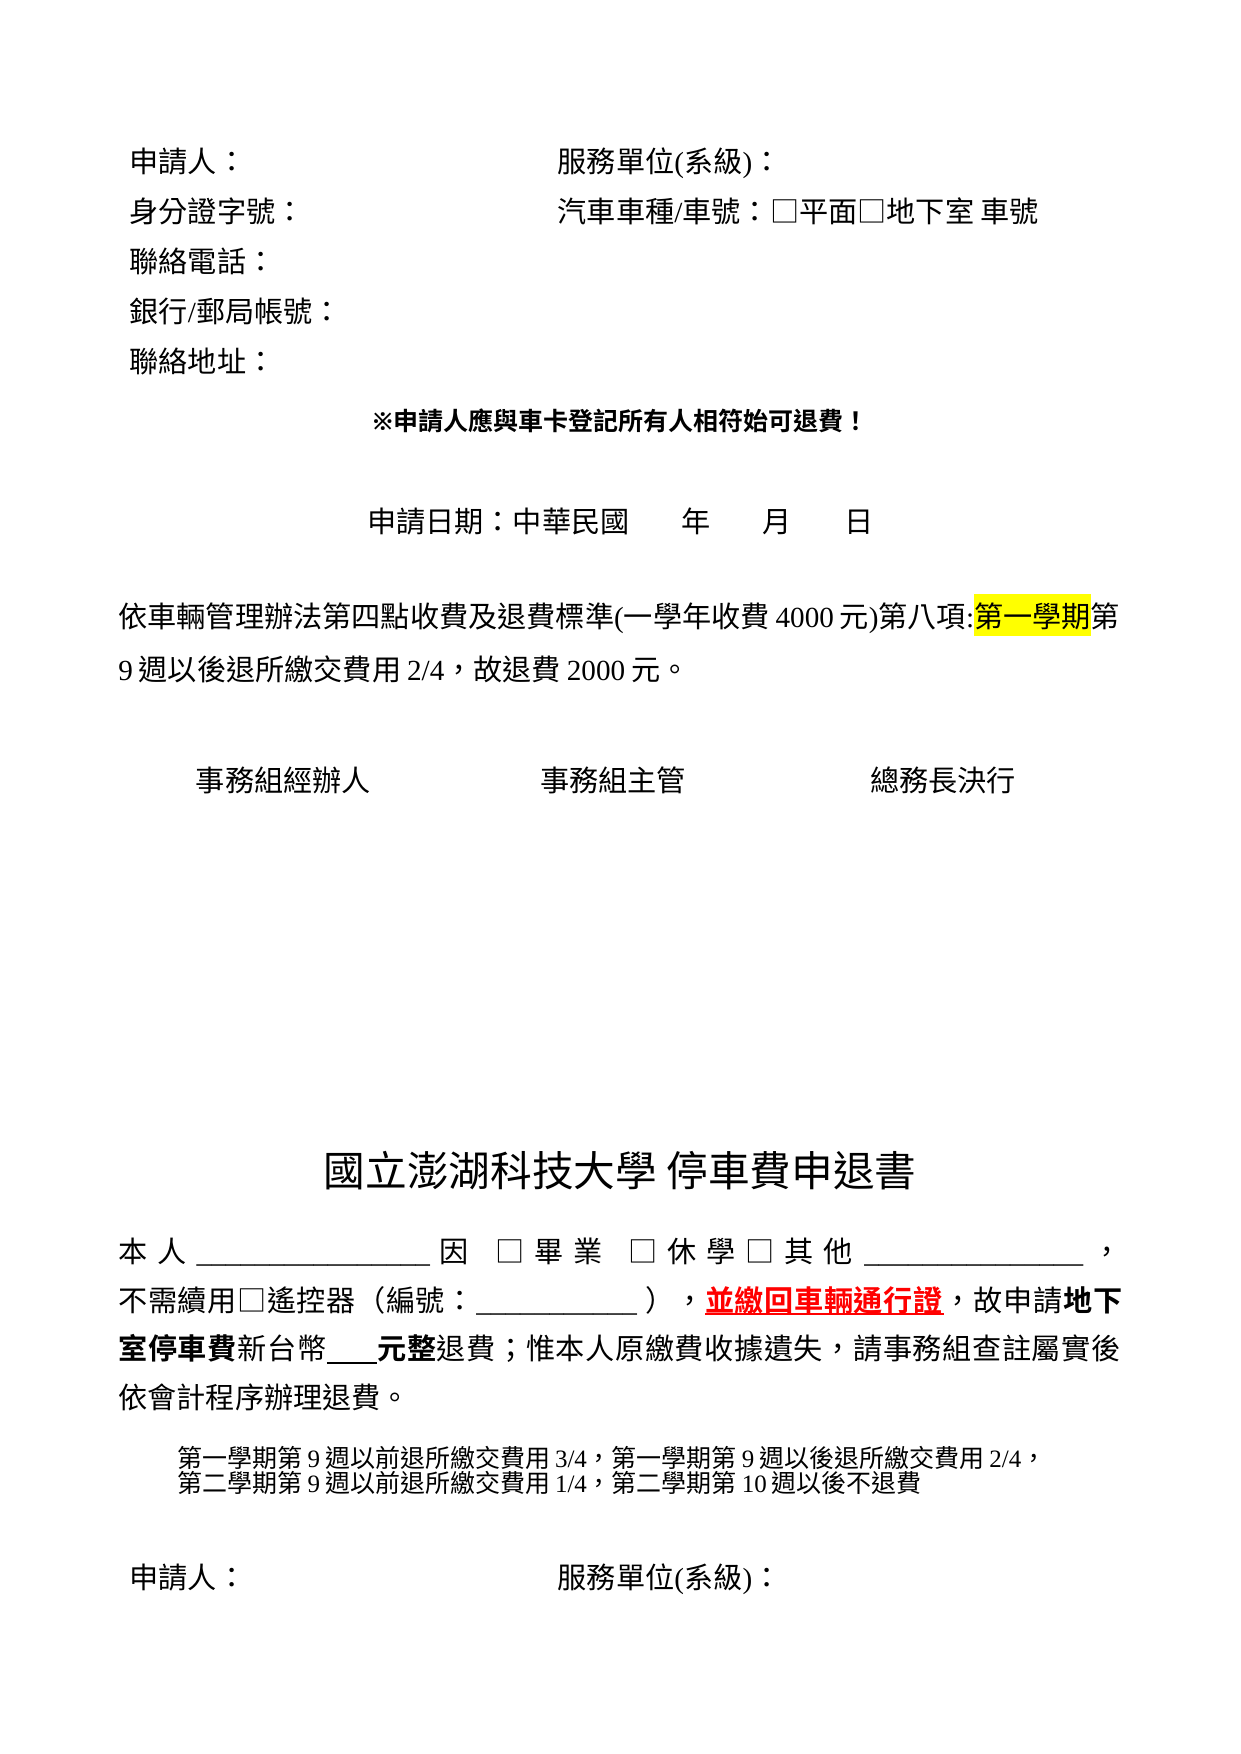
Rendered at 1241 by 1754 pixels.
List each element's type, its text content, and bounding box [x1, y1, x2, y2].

text 本人________________因 □畢業 □休學□其他_______________， 不需續用□遙控器（編號：___________ ），並繳回車輛通行證，故申請地下室停車費新台幣 元整退費；惟本人原繳費收據遺失，請事務組查註屬實後依會計程序辦理退費。 [118, 1228, 1122, 1416]
table_header 申請人： [118, 133, 546, 183]
table_cell 身分證字號： [118, 183, 546, 233]
table_cell 銀行/郵局帳號： [118, 283, 1122, 333]
table_cell 汽車車種/車號：□平面□地下室 車號 [546, 183, 1122, 233]
table_cell [546, 233, 1122, 283]
text 申請日期：中華民國 年 月 日 [118, 499, 1122, 541]
text 依車輛管理辦法第四點收費及退費標準(一學年收費4000元)第八項:第一學期第9週以後退所繳交費用2/4，故退費2000元。 [118, 594, 1122, 689]
table_cell [118, 816, 448, 889]
text 國立澎湖科技大學 停車費申退書 [118, 1138, 1122, 1198]
text ※申請人應與車卡登記所有人相符始可退費！ [118, 402, 1122, 438]
table_header 事務組經辦人 [118, 741, 448, 816]
table_cell [448, 816, 778, 889]
table_header 服務單位(系級)： [546, 1548, 1122, 1598]
table_header 服務單位(系級)： [546, 133, 1122, 183]
table_cell [778, 816, 1107, 889]
text 第一學期第9週以前退所繳交費用3/4，第一學期第9週以後退所繳交費用2/4，第二學期第9週以前退所繳交費用1/4，第二學期第10週以後不退費 [177, 1448, 1063, 1498]
table_header 總務長決行 [778, 741, 1107, 816]
table_cell 聯絡地址： [118, 333, 1122, 383]
table_header 事務組主管 [448, 741, 778, 816]
table_cell 聯絡電話： [118, 233, 546, 283]
table_header 申請人： [118, 1548, 546, 1598]
